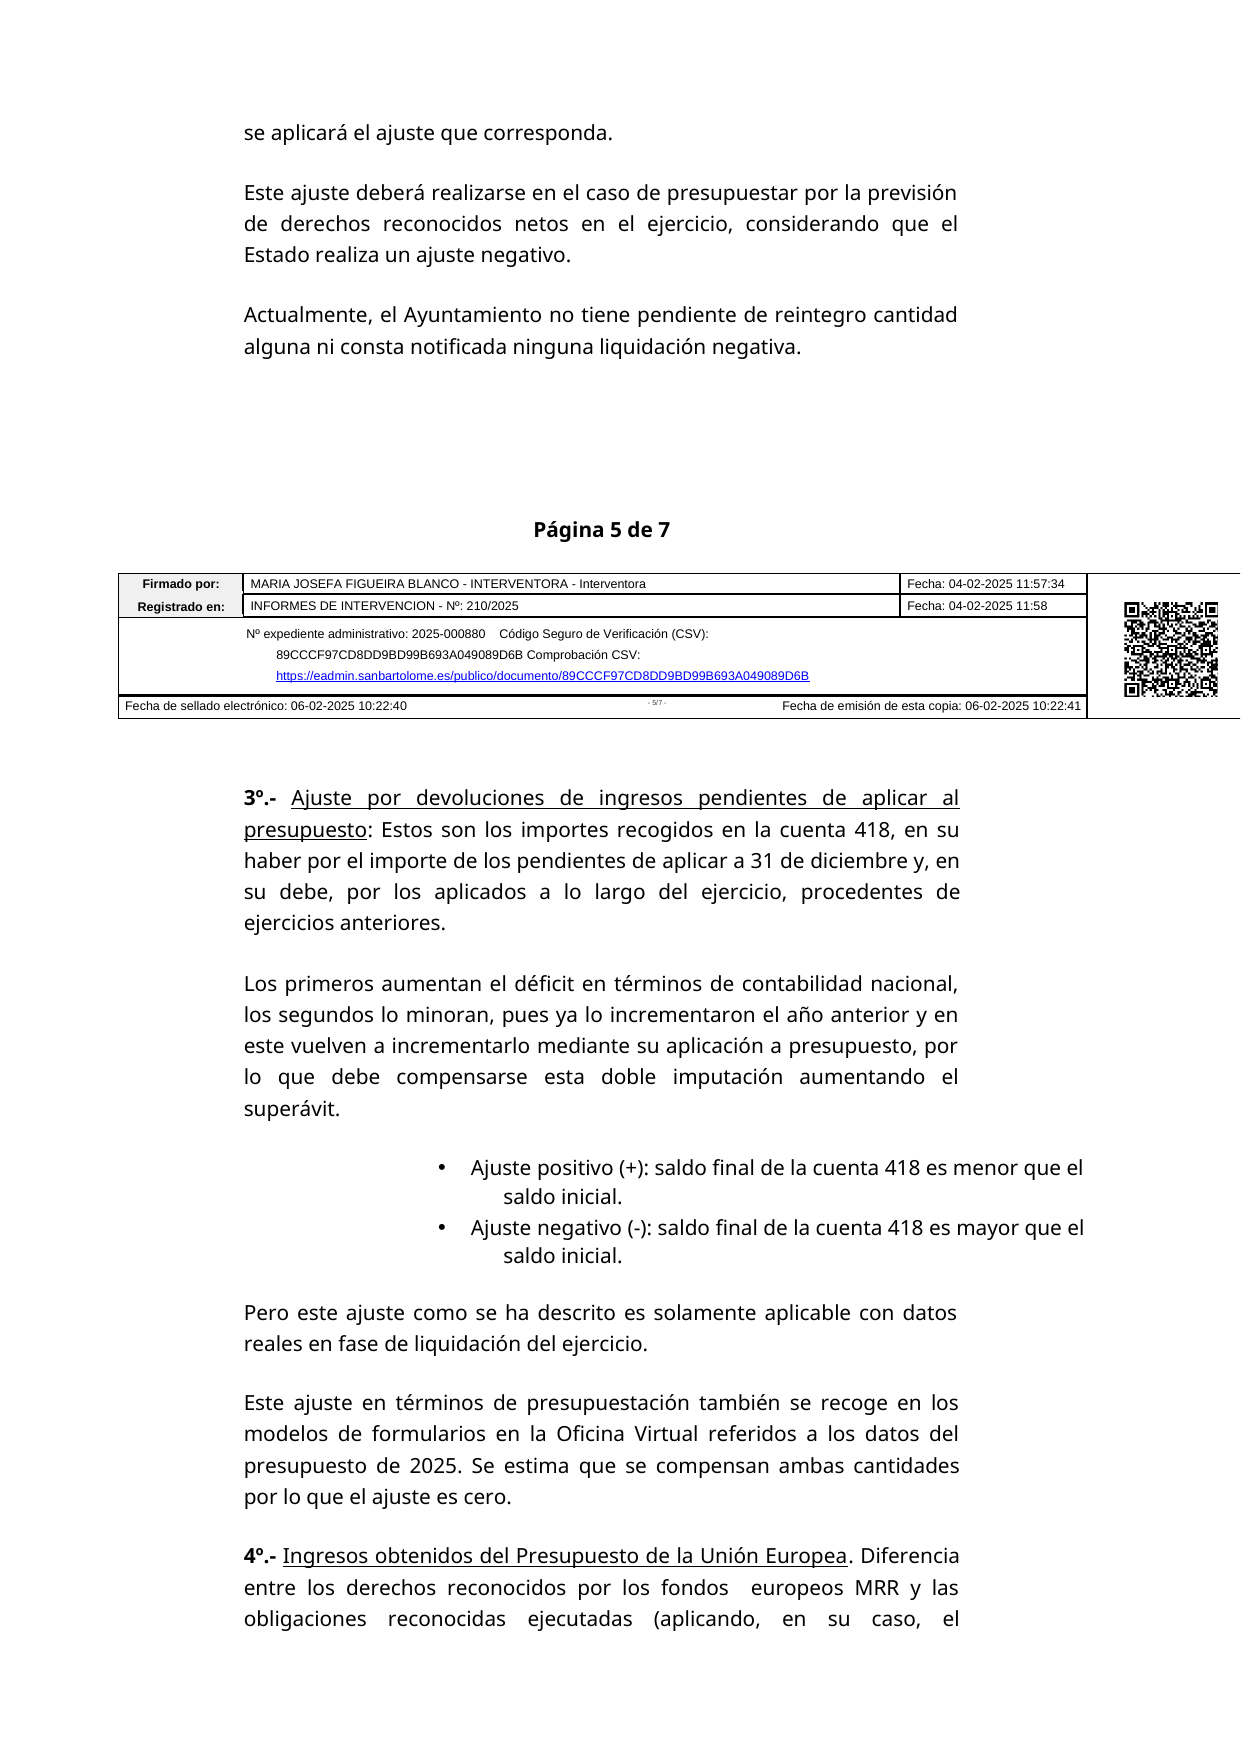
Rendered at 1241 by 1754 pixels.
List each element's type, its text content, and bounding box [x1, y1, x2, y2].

table_cell Fecha de sellado electrónico: 06-02-2025 10:22:40 - 5/7 - Fecha de emisión de esta copia: 06-02-2025 10:22:41 [119, 697, 1086, 718]
text se aplicará el ajuste que corresponda. [243, 118, 959, 147]
text Este ajuste en términos de presupuestación también se recoge en los modelos de formularios en la Oficina Virtual referidos a los datos del presupuesto de 2025. Se estima que se compensan ambas cantidades por lo que el ajuste es cero. [243, 1388, 960, 1511]
table_cell Fecha: 04-02-2025 11:58 [901, 595, 1086, 616]
text Pero este ajuste como se ha descrito es solamente aplicable con datos reales en fase de liquidación del ejercicio. [243, 1298, 958, 1357]
table_header [1088, 574, 1240, 718]
table_cell Registrado en: [119, 598, 242, 614]
table_cell INFORMES DE INTERVENCION - Nº: 210/2025 [244, 595, 899, 616]
table_header MARIA JOSEFA FIGUEIRA BLANCO - INTERVENTORA - Interventora [244, 574, 899, 593]
table_cell Nº expediente administrativo: 2025-000880 Código Seguro de Verificación (CSV): 89CCCF97CD8DD9BD99B693A049089D6B Comprobación CSV: https://eadmin.sanbartolome.es/publico/documento/89CCCF97CD8DD9BD99B693A049089D6B [119, 618, 1086, 694]
text Página 5 de 7 [279, 515, 924, 543]
text Los primeros aumentan el déficit en términos de contabilidad nacional, los segundos lo minoran, pues ya lo incrementaron el año anterior y en este vuelven a incrementarlo mediante su aplicación a presupuesto, por lo que debe compensarse esta doble imputación aumentando el superávit. [243, 969, 959, 1122]
list Ajuste negativo (-): saldo final de la cuenta 418 es mayor que el saldo inicial. [438, 1213, 1122, 1269]
table_header Firmado por: [119, 574, 242, 591]
table_header Fecha: 04-02-2025 11:57:34 [901, 574, 1086, 593]
text 4º.- Ingresos obtenidos del Presupuesto de la Unión Europea. Diferencia entre los derechos reconocidos por los fondos europeos MRR y las obligaciones reconocidas ejecutadas (aplicando, en su caso, el [243, 1542, 960, 1633]
list Ajuste positivo (+): saldo final de la cuenta 418 es menor que el saldo inicial. [438, 1153, 1122, 1210]
text 3º.- Ajuste por devoluciones de ingresos pendientes de aplicar al presupuesto: Estos son los importes recogidos en la cuenta 418, en su haber por el importe de los pendientes de aplicar a 31 de diciembre y, en su debe, por los aplicados a lo largo del ejercicio, procedentes de ejercicios anteriores. [243, 783, 960, 937]
text Este ajuste deberá realizarse en el caso de presupuestar por la previsión de derechos reconocidos netos en el ejercicio, considerando que el Estado realiza un ajuste negativo. [243, 178, 959, 269]
text Actualmente, el Ayuntamiento no tiene pendiente de reintegro cantidad alguna ni consta notificada ninguna liquidación negativa. [243, 301, 959, 360]
